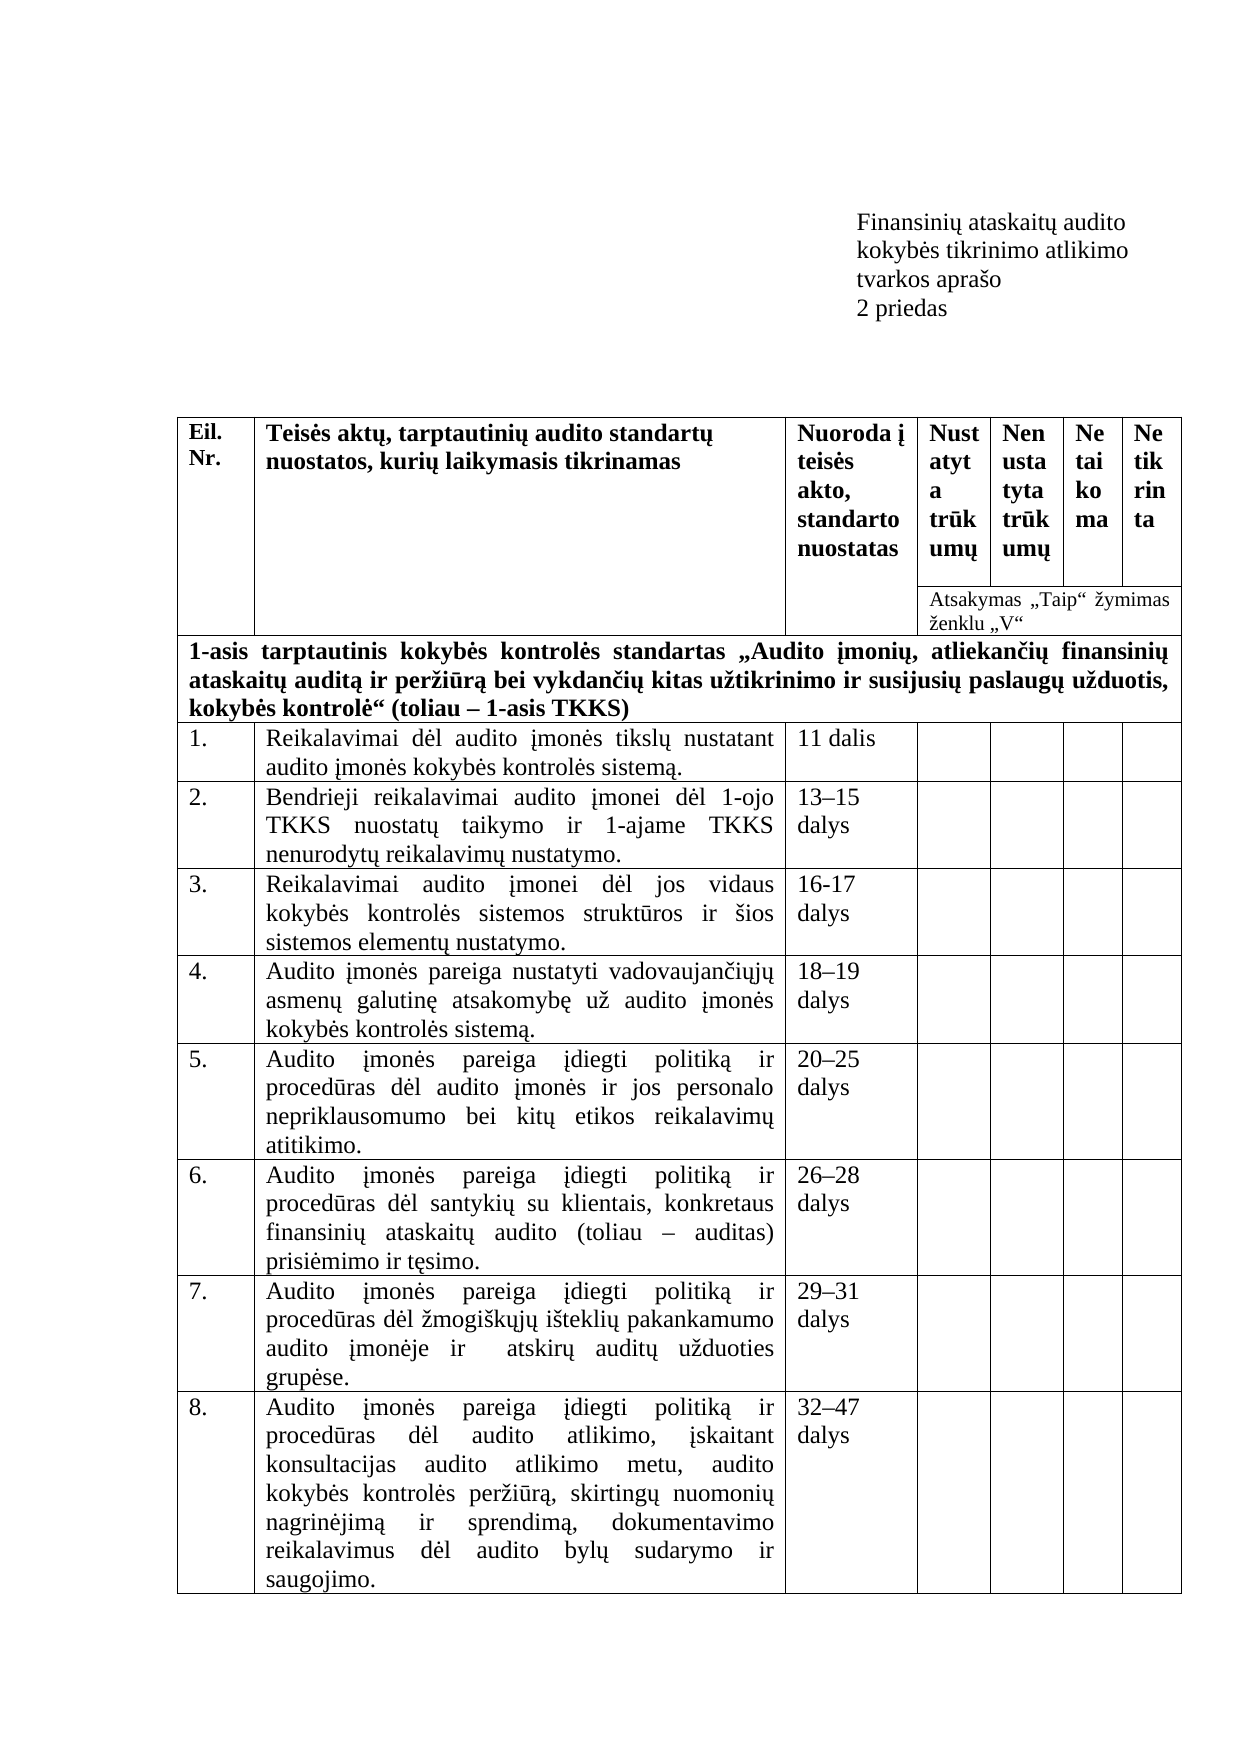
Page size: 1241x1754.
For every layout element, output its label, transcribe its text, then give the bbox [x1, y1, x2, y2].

table_header Nuoroda į teisės akto, standarto nuostatas [786, 418, 917, 635]
text tvarkos aprašo [856, 264, 1181, 293]
table_cell [918, 1392, 990, 1593]
table_cell [1064, 723, 1122, 781]
table_cell Reikalavimai dėl audito įmonės tikslų nustatant audito įmonės kokybės kontrolės sistemą. [255, 723, 785, 781]
table_cell [991, 1044, 1063, 1159]
table_cell 32–47 dalys [786, 1392, 917, 1593]
text kokybės tikrinimo atlikimo [856, 235, 1181, 264]
table_cell Reikalavimai audito įmonei dėl jos vidaus kokybės kontrolės sistemos struktūros ir šios sistemos elementų nustatymo. [255, 869, 785, 955]
table_header Netaikoma [1064, 418, 1122, 586]
table_cell [1123, 956, 1181, 1043]
table_cell [1123, 782, 1181, 868]
table_cell [1123, 1392, 1181, 1593]
table_cell [918, 1044, 990, 1159]
table_cell [1064, 782, 1122, 868]
table_cell 1-asis tarptautinis kokybės kontrolės standartas „Audito įmonių, atliekančių finansinių ataskaitų auditą ir peržiūrą bei vykdančių kitas užtikrinimo ir susijusių paslaugų užduotis, kokybės kontrolė“ (toliau – 1-asis TKKS) [178, 636, 1181, 722]
text 2 priedas [856, 293, 1181, 322]
table_cell [918, 782, 990, 868]
table_cell 8. [178, 1392, 254, 1593]
table_cell Audito įmonės pareiga įdiegti politiką ir procedūras dėl audito įmonės ir jos personalo nepriklausomumo bei kitų etikos reikalavimų atitikimo. [255, 1044, 785, 1159]
table_cell [991, 1160, 1063, 1275]
table_cell 5. [178, 1044, 254, 1159]
table_cell 20–25 dalys [786, 1044, 917, 1159]
table_cell Audito įmonės pareiga nustatyti vadovaujančiųjų asmenų galutinę atsakomybę už audito įmonės kokybės kontrolės sistemą. [255, 956, 785, 1043]
table_cell [991, 1276, 1063, 1391]
table_cell Audito įmonės pareiga įdiegti politiką ir procedūras dėl žmogiškųjų išteklių pakankamumo audito įmonėje ir atskirų auditų užduoties grupėse. [255, 1276, 785, 1391]
table_cell 26–28 dalys [786, 1160, 917, 1275]
table_cell [918, 723, 990, 781]
table_cell Atsakymas „Taip“ žymimas ženklu „V“ [918, 587, 1181, 635]
table_cell 6. [178, 1160, 254, 1275]
table_cell [1064, 869, 1122, 955]
table_cell [1064, 1160, 1122, 1275]
table_cell 4. [178, 956, 254, 1043]
table_cell [1123, 1160, 1181, 1275]
table_cell [991, 869, 1063, 955]
table_cell [918, 1160, 990, 1275]
table_cell 3. [178, 869, 254, 955]
table_cell 2. [178, 782, 254, 868]
table_cell [991, 782, 1063, 868]
table_cell [1064, 1392, 1122, 1593]
table_cell [1064, 956, 1122, 1043]
table_cell [1064, 1044, 1122, 1159]
table_cell [918, 869, 990, 955]
table_cell Bendrieji reikalavimai audito įmonei dėl 1-ojo TKKS nuostatų taikymo ir 1-ajame TKKS nenurodytų reikalavimų nustatymo. [255, 782, 785, 868]
table_cell Audito įmonės pareiga įdiegti politiką ir procedūras dėl audito atlikimo, įskaitant konsultacijas audito atlikimo metu, audito kokybės kontrolės peržiūrą, skirtingų nuomonių nagrinėjimą ir sprendimą, dokumentavimo reikalavimus dėl audito bylų sudarymo ir saugojimo. [255, 1392, 785, 1593]
table_cell [918, 1276, 990, 1391]
text Finansinių ataskaitų audito [177, 207, 1181, 235]
table_header Teisės aktų, tarptautinių audito standartų nuostatos, kurių laikymasis tikrinamas [255, 418, 785, 635]
table_cell 29–31 dalys [786, 1276, 917, 1391]
table_cell 13–15 dalys [786, 782, 917, 868]
table_cell [991, 723, 1063, 781]
table_cell 11 dalis [786, 723, 917, 781]
table_cell 16-17 dalys [786, 869, 917, 955]
table_cell [1064, 1276, 1122, 1391]
table_cell [1123, 723, 1181, 781]
table_header Netikrinta [1123, 418, 1181, 586]
table_cell [991, 956, 1063, 1043]
table_cell 7. [178, 1276, 254, 1391]
table_cell 18–19 dalys [786, 956, 917, 1043]
table_header Nenustatyta trūkumų [991, 418, 1063, 586]
table_cell [918, 956, 990, 1043]
table_cell [1123, 1276, 1181, 1391]
table_cell [1123, 1044, 1181, 1159]
table_cell 1. [178, 723, 254, 781]
table_header Eil. Nr. [178, 418, 254, 635]
table_cell [1123, 869, 1181, 955]
table_cell [991, 1392, 1063, 1593]
table_cell Audito įmonės pareiga įdiegti politiką ir procedūras dėl santykių su klientais, konkretaus finansinių ataskaitų audito (toliau – auditas) prisiėmimo ir tęsimo. [255, 1160, 785, 1275]
table_header Nustatyta trūkumų [918, 418, 990, 586]
